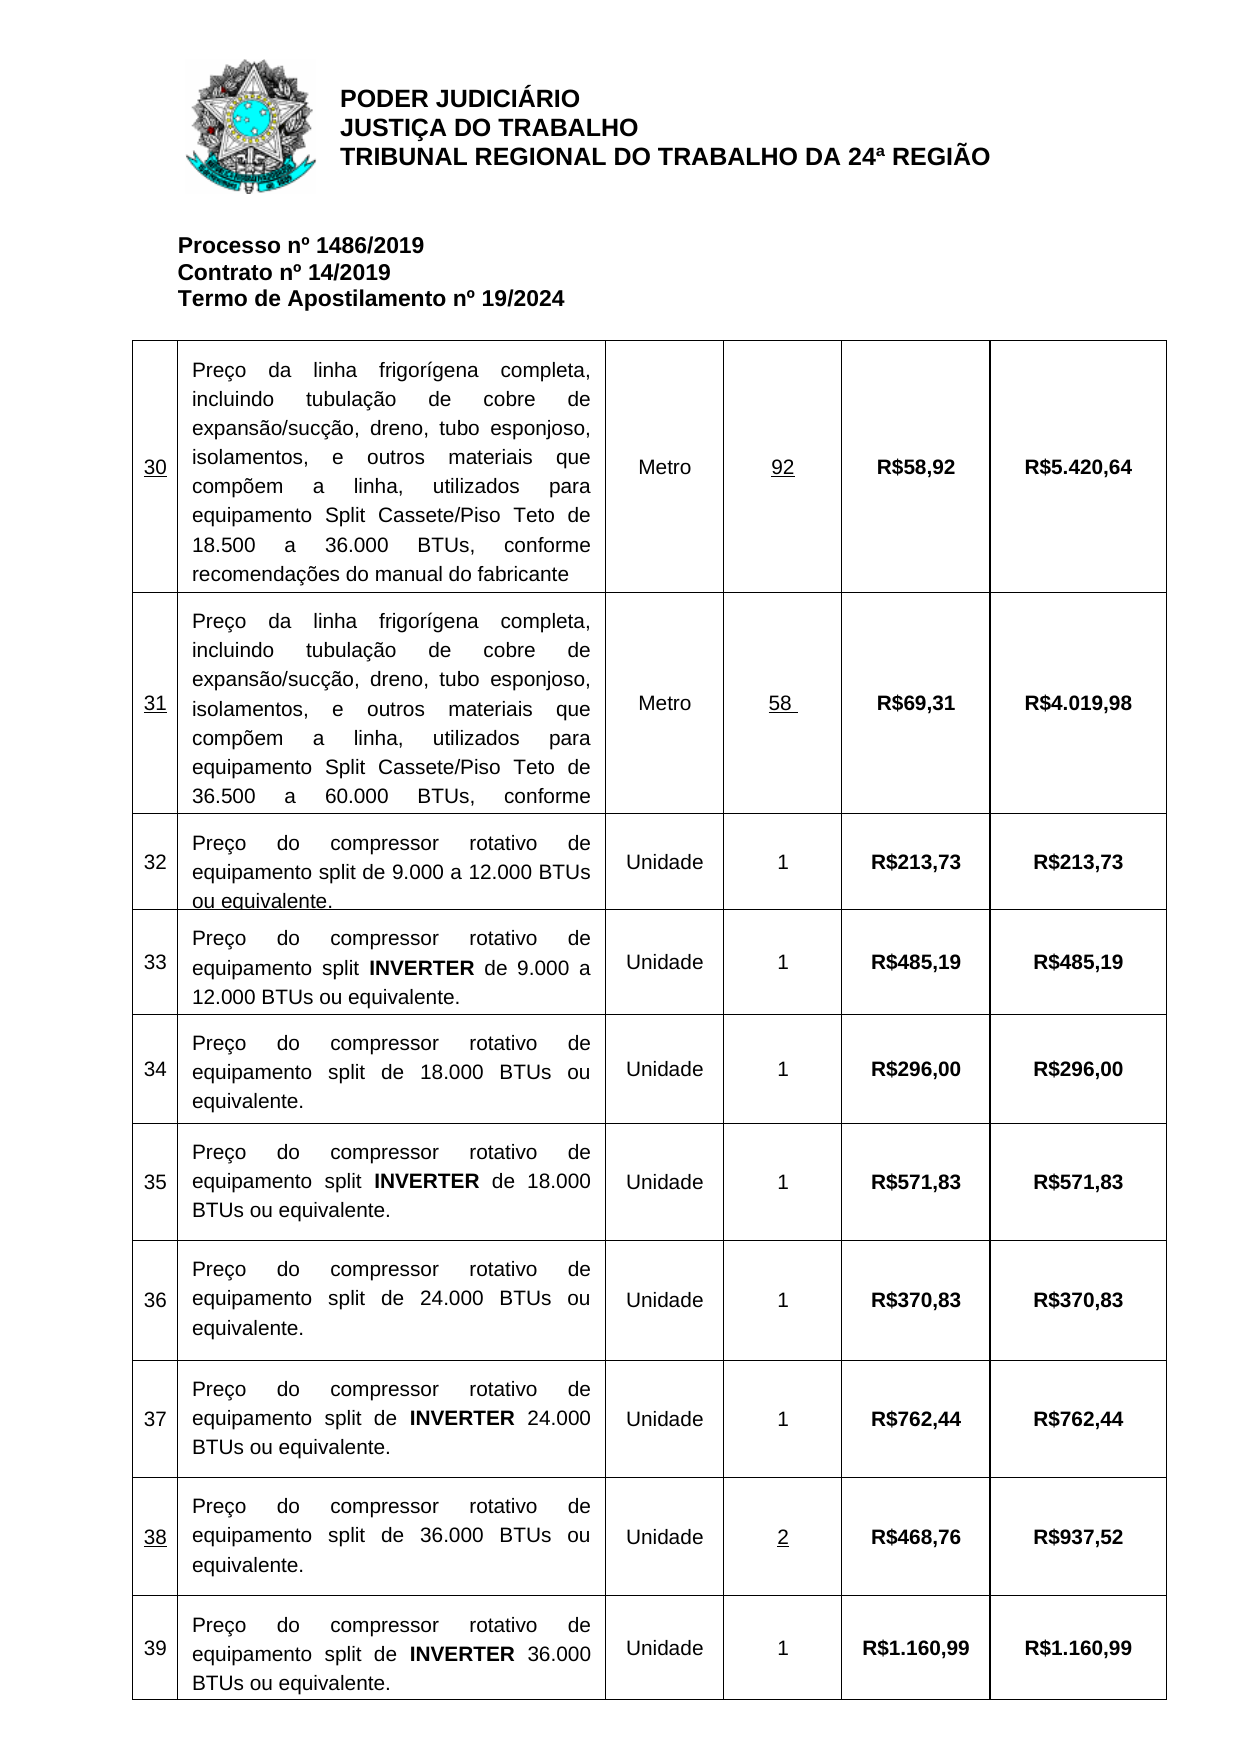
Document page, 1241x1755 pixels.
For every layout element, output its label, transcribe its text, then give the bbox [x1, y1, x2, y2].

table_cell R$1.160,99 [991, 1596, 1166, 1699]
table_cell Unidade [606, 1124, 723, 1240]
table_cell 2 [724, 1478, 841, 1595]
table_cell 36 [133, 1241, 177, 1359]
table_cell 1 [724, 814, 841, 909]
table_cell Unidade [606, 910, 723, 1013]
table_cell 1 [724, 910, 841, 1013]
table_cell Metro [606, 341, 723, 592]
table_cell R$762,44 [842, 1361, 989, 1477]
table_cell 37 [133, 1361, 177, 1477]
table_cell Preço do compressor rotativo de equipamento split de 36.000 BTUs ou equivalente. [178, 1478, 605, 1595]
table_cell 58 [724, 593, 841, 813]
table_cell 1 [724, 1015, 841, 1122]
table_cell Preço da linha frigorígena completa, incluindo tubulação de cobre de expansão/sucção, dreno, tubo esponjoso, isolamentos, e outros materiais que compõem a linha, utilizados para equipamento Split Cassete/Piso Teto de 18.500 a 36.000 BTUs, conforme recomendações do manual do fabricante [178, 341, 605, 592]
table_cell Unidade [606, 814, 723, 909]
table_cell R$571,83 [991, 1124, 1166, 1240]
table_cell 1 [724, 1124, 841, 1240]
table_cell R$571,83 [842, 1124, 989, 1240]
table_cell R$69,31 [842, 593, 989, 813]
table_cell R$485,19 [991, 910, 1166, 1013]
table_cell Preço da linha frigorígena completa, incluindo tubulação de cobre de expansão/sucção, dreno, tubo esponjoso, isolamentos, e outros materiais que compõem a linha, utilizados para equipamento Split Cassete/Piso Teto de 36.500 a 60.000 BTUs, conforme recomendações do manual do fabricante [178, 593, 605, 813]
table_cell Preço do compressor rotativo de equipamento split INVERTER de 18.000 BTUs ou equivalente. [178, 1124, 605, 1240]
table_cell R$58,92 [842, 341, 989, 592]
table_cell 1 [724, 1596, 841, 1699]
table_cell 33 [133, 910, 177, 1013]
table_cell 35 [133, 1124, 177, 1240]
table_cell Preço do compressor rotativo de equipamento split de 18.000 BTUs ou equivalente. [178, 1015, 605, 1122]
table_cell Preço do compressor rotativo de equipamento split de INVERTER 36.000 BTUs ou equivalente. [178, 1596, 605, 1699]
table_cell R$762,44 [991, 1361, 1166, 1477]
table_cell Preço do compressor rotativo de equipamento split de 24.000 BTUs ou equivalente. [178, 1241, 605, 1359]
table_cell 1 [724, 1241, 841, 1359]
table_cell 39 [133, 1596, 177, 1699]
table_cell 32 [133, 814, 177, 909]
table_cell R$213,73 [842, 814, 989, 909]
table_cell 1 [724, 1361, 841, 1477]
table_cell Unidade [606, 1596, 723, 1699]
table_cell 92 [724, 341, 841, 592]
table_cell Metro [606, 593, 723, 813]
table_cell R$4.019,98 [991, 593, 1166, 813]
table_cell Preço do compressor rotativo de equipamento split de INVERTER 24.000 BTUs ou equivalente. [178, 1361, 605, 1477]
table_cell R$370,83 [991, 1241, 1166, 1359]
table_cell Unidade [606, 1361, 723, 1477]
table_cell Preço do compressor rotativo de equipamento split INVERTER de 9.000 a 12.000 BTUs ou equivalente. [178, 910, 605, 1013]
table_cell R$937,52 [991, 1478, 1166, 1595]
table_cell R$296,00 [991, 1015, 1166, 1122]
table_cell Unidade [606, 1478, 723, 1595]
table_cell 34 [133, 1015, 177, 1122]
table_cell R$485,19 [842, 910, 989, 1013]
table_cell 38 [133, 1478, 177, 1595]
table_cell R$296,00 [842, 1015, 989, 1122]
table_cell R$5.420,64 [991, 341, 1166, 592]
table_cell R$370,83 [842, 1241, 989, 1359]
table_cell 31 [133, 593, 177, 813]
table_cell R$468,76 [842, 1478, 989, 1595]
table_cell Unidade [606, 1241, 723, 1359]
table_cell R$1.160,99 [842, 1596, 989, 1699]
table_cell Preço do compressor rotativo de equipamento split de 9.000 a 12.000 BTUs ou equivalente. [178, 814, 605, 909]
table_cell 30 [133, 341, 177, 592]
table_cell Unidade [606, 1015, 723, 1122]
table_cell R$213,73 [991, 814, 1166, 909]
